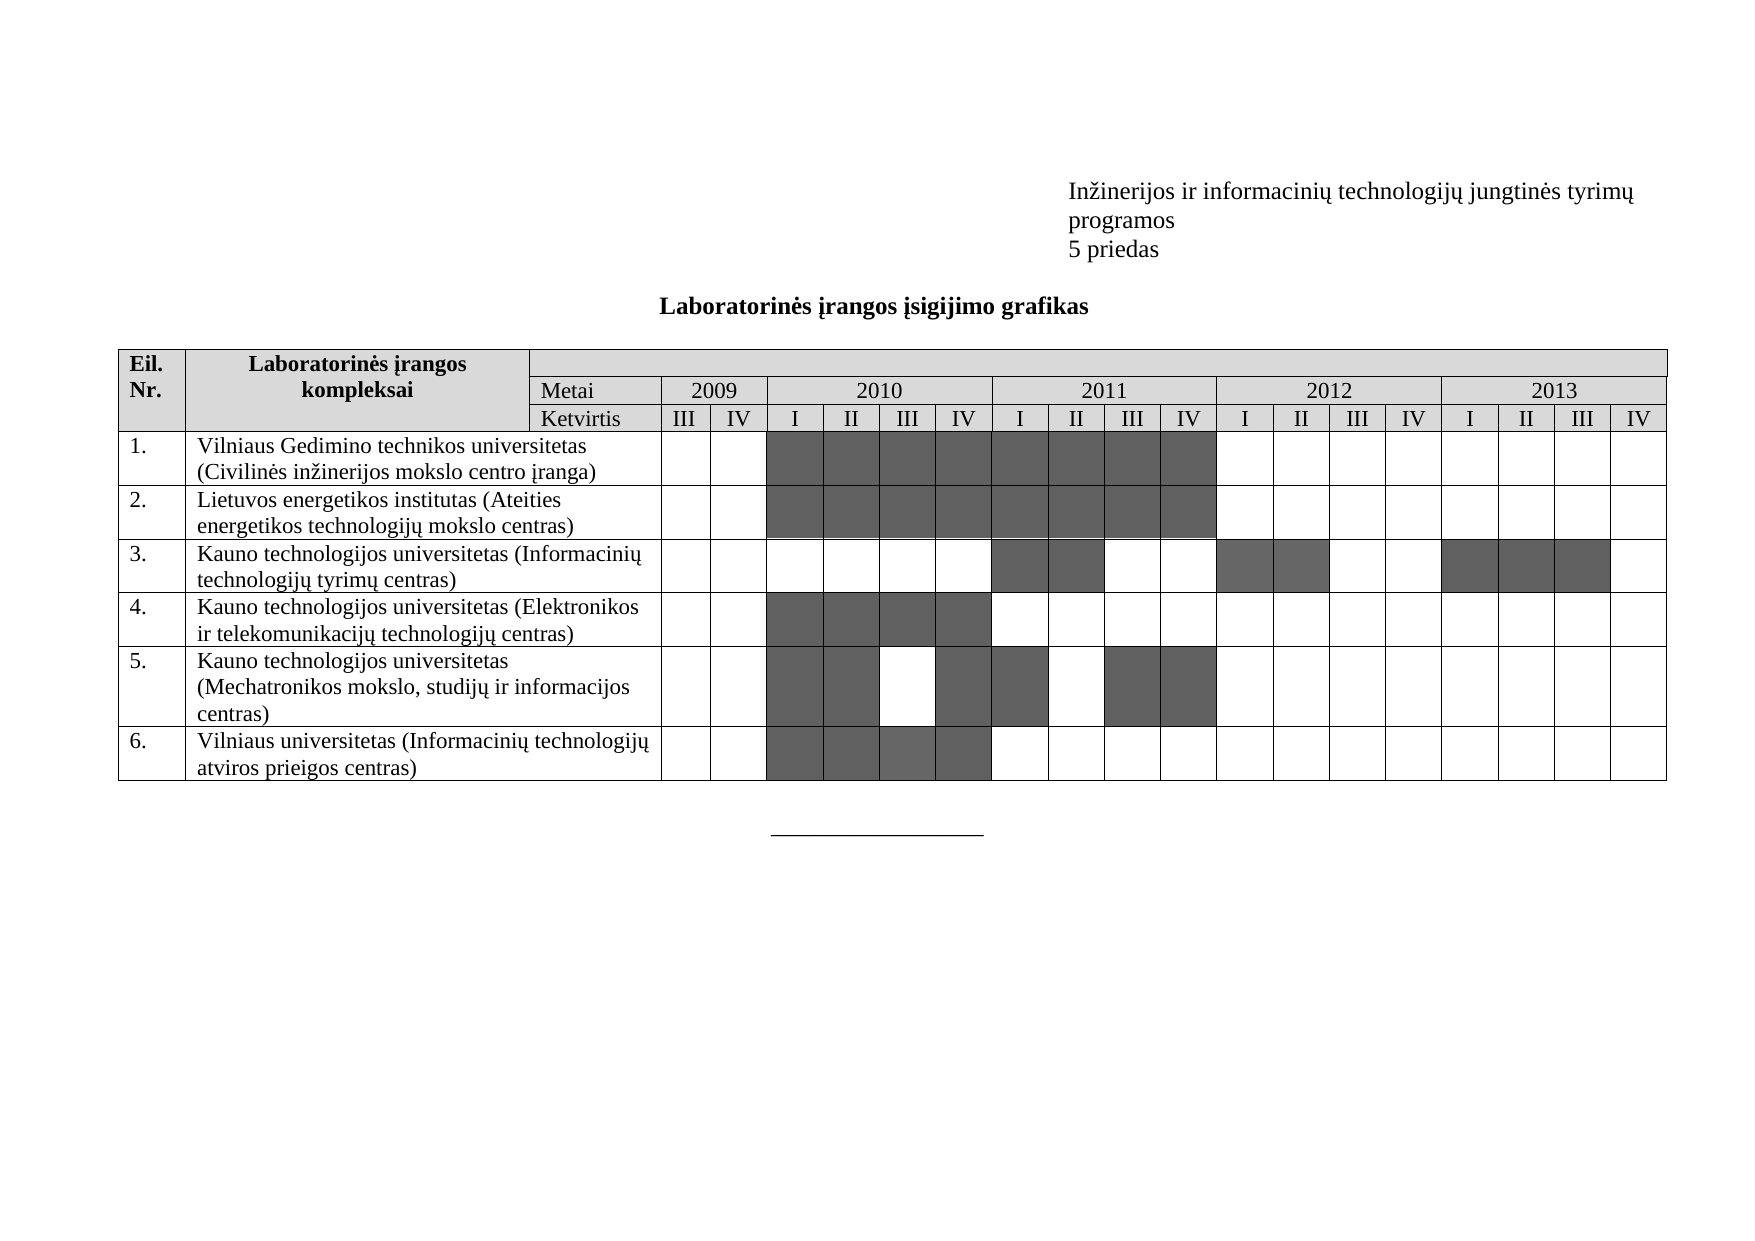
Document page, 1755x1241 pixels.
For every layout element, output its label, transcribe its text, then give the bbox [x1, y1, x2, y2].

table_cell Vilniaus universitetas (Informacinių technologijų atviros prieigos centras) [186, 727, 661, 780]
table_cell X [1442, 540, 1498, 592]
table_cell 4. [119, 593, 185, 646]
table_cell [1442, 593, 1498, 646]
table_cell [1049, 593, 1104, 646]
table_cell X [1217, 540, 1273, 592]
table_cell [1105, 593, 1160, 646]
table_cell Metai [530, 377, 661, 404]
table_cell [1611, 432, 1666, 485]
table_cell X [1105, 432, 1160, 485]
table_cell X [824, 593, 879, 646]
table_cell X [824, 727, 879, 780]
table_cell [1330, 486, 1385, 538]
table_cell X [992, 432, 1048, 485]
table_cell X [1161, 486, 1216, 538]
table_cell Kauno technologijos universitetas (Mechatronikos mokslo, studijų ir informacijos centras) [186, 647, 661, 726]
table_cell [1217, 432, 1273, 485]
table_cell X [824, 647, 879, 726]
table_cell X [767, 647, 823, 726]
table_cell [1386, 540, 1441, 592]
text _________________ [118, 810, 1636, 838]
table_cell [1386, 647, 1441, 726]
table_cell [1555, 647, 1610, 726]
table_cell 6. [119, 727, 185, 780]
table_cell X [1555, 540, 1610, 592]
table_cell [711, 727, 766, 780]
table_cell 3. [119, 540, 185, 592]
table_cell [1330, 432, 1385, 485]
table_cell IV [936, 405, 992, 431]
table_cell [711, 432, 766, 485]
table_cell [1386, 486, 1441, 538]
table_cell [1499, 727, 1554, 780]
table_cell Kauno technologijos universitetas (Informacinių technologijų tyrimų centras) [186, 540, 661, 592]
table_cell X [1049, 432, 1104, 485]
table_cell III [1330, 405, 1385, 431]
table_cell 1. [119, 432, 185, 485]
table_cell X [880, 432, 935, 485]
table_cell [662, 593, 710, 646]
table_cell IV [1611, 405, 1666, 431]
table_cell [1555, 486, 1610, 538]
table_cell [1499, 593, 1554, 646]
table_cell 5. [119, 647, 185, 726]
table_cell X [1105, 647, 1160, 726]
table_cell [1161, 593, 1216, 646]
table_cell [1611, 727, 1666, 780]
table_cell X [1161, 432, 1216, 485]
table_cell [662, 432, 710, 485]
table_cell X [936, 647, 991, 726]
table_cell IV [711, 405, 767, 431]
table_cell [1330, 593, 1385, 646]
table_cell [1049, 647, 1104, 726]
table_cell [1442, 647, 1498, 726]
table_cell [1049, 727, 1104, 780]
table_cell [1217, 727, 1273, 780]
table_cell [936, 540, 991, 592]
table_cell [711, 647, 766, 726]
table_cell X [1105, 486, 1160, 538]
table_cell I [993, 405, 1048, 431]
table_header Eil. Nr. [119, 350, 185, 431]
table_cell II [824, 405, 879, 431]
table_cell [662, 727, 710, 780]
table_cell [711, 593, 766, 646]
table_cell [880, 647, 935, 726]
table_cell III [662, 405, 710, 431]
table_cell I [1217, 405, 1273, 431]
table_cell [662, 647, 710, 726]
table_cell III [1105, 405, 1160, 431]
table_cell [1105, 540, 1160, 592]
table_cell X [936, 486, 991, 538]
table_cell Ketvirtis [530, 405, 661, 431]
table_cell [1555, 593, 1610, 646]
table_cell [824, 540, 879, 592]
table_cell [1274, 647, 1329, 726]
table_cell IV [1386, 405, 1441, 431]
table_cell X [1161, 647, 1216, 726]
table_cell [1217, 593, 1273, 646]
table_cell X [880, 727, 935, 780]
table_cell [1217, 486, 1273, 538]
table_cell [1555, 727, 1610, 780]
table_cell II [1499, 405, 1554, 431]
table_cell X [1049, 486, 1104, 538]
table_cell X [880, 486, 935, 538]
table_cell X [824, 486, 879, 538]
table_cell [1442, 432, 1498, 485]
table_cell X [992, 647, 1048, 726]
table_cell [1274, 727, 1329, 780]
table_cell [1499, 647, 1554, 726]
table_cell [1386, 593, 1441, 646]
table_cell Kauno technologijos universitetas (Elektronikos ir telekomunikacijų technologijų centras) [186, 593, 661, 646]
table_cell [1330, 647, 1385, 726]
table_cell [711, 486, 766, 538]
table_cell [711, 540, 766, 592]
table_cell [1161, 540, 1216, 592]
table_cell 2013 [1442, 377, 1666, 404]
table_cell [1274, 486, 1329, 538]
text Inžinerijos ir informacinių technologijų jungtinės tyrimų programos [1068, 176, 1636, 234]
table_cell [1555, 432, 1610, 485]
table_cell [1161, 727, 1216, 780]
table_cell I [1442, 405, 1498, 431]
table_cell [1611, 647, 1666, 726]
table_cell II [1049, 405, 1104, 431]
table_header [530, 350, 1667, 376]
table_cell X [992, 486, 1048, 538]
table_cell X [1274, 540, 1329, 592]
text Laboratorinės įrangos įsigijimo grafikas [118, 291, 1636, 320]
table_cell [1217, 647, 1273, 726]
table_cell 2. [119, 486, 185, 538]
table_cell [1611, 540, 1666, 592]
table_cell [662, 540, 710, 592]
table_cell [1499, 486, 1554, 538]
table_cell X [824, 432, 879, 485]
table_cell X [767, 727, 823, 780]
table_cell IV [1161, 405, 1216, 431]
table_cell I [768, 405, 823, 431]
table_cell 2011 [993, 377, 1216, 404]
table_cell 2009 [662, 377, 767, 404]
table_cell X [936, 432, 991, 485]
table_cell [1442, 727, 1498, 780]
table_cell [662, 486, 710, 538]
table_cell [1611, 593, 1666, 646]
table_cell X [992, 540, 1048, 592]
table_cell 2010 [768, 377, 992, 404]
table_cell [1611, 486, 1666, 538]
table_cell [1105, 727, 1160, 780]
table_cell [992, 727, 1048, 780]
table_cell Lietuvos energetikos institutas (Ateities energetikos technologijų mokslo centras) [186, 486, 661, 538]
table_cell [767, 540, 823, 592]
table_cell III [880, 405, 935, 431]
table_cell X [767, 432, 823, 485]
table_cell X [936, 727, 991, 780]
table_cell [1274, 593, 1329, 646]
table_cell X [1499, 540, 1554, 592]
table_cell X [880, 593, 935, 646]
table_cell [992, 593, 1048, 646]
table_cell III [1555, 405, 1610, 431]
table_cell X [767, 486, 823, 538]
table_cell 2012 [1217, 377, 1441, 404]
table_cell [1442, 486, 1498, 538]
table_cell [1499, 432, 1554, 485]
table_cell X [767, 593, 823, 646]
table_cell II [1274, 405, 1329, 431]
table_cell [880, 540, 935, 592]
table_header Laboratorinės įrangos kompleksai [186, 350, 529, 431]
table_cell [1274, 432, 1329, 485]
text 5 priedas [1068, 234, 1636, 263]
table_cell X [1049, 540, 1104, 592]
table_cell X [936, 593, 991, 646]
table_cell [1330, 727, 1385, 780]
table_cell Vilniaus Gedimino technikos universitetas (Civilinės inžinerijos mokslo centro įranga) [186, 432, 661, 485]
table_cell [1386, 432, 1441, 485]
table_cell [1386, 727, 1441, 780]
table_cell [1330, 540, 1385, 592]
